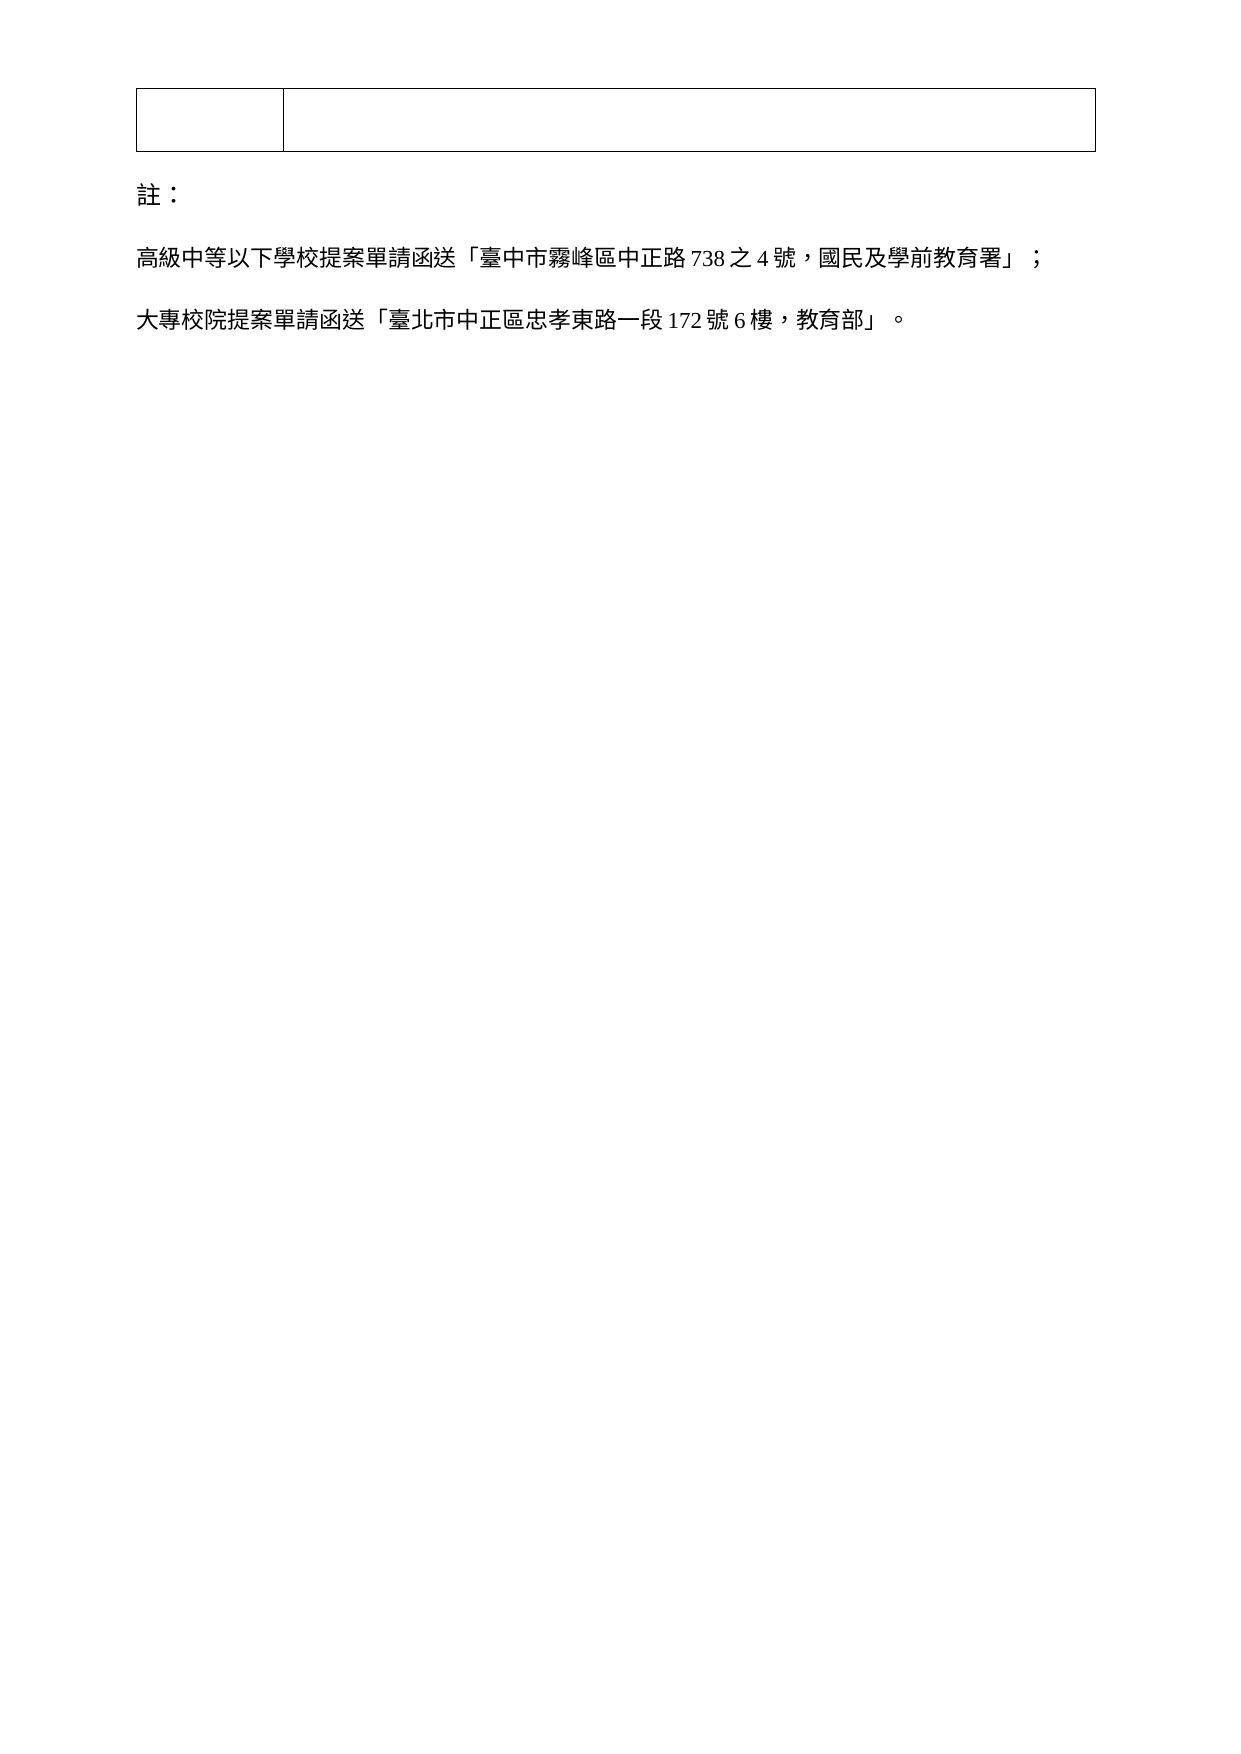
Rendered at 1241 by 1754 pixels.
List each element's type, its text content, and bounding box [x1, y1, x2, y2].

table_cell [284, 89, 1095, 151]
text 高級中等以下學校提案單請函送「臺中市霧峰區中正路738之4號，國民及學前教育署」； [136, 214, 1104, 277]
table_cell [137, 89, 283, 151]
text 註： [136, 152, 1104, 214]
text 大專校院提案單請函送「臺北市中正區忠孝東路一段172號6樓，教育部」。 [136, 277, 1104, 339]
